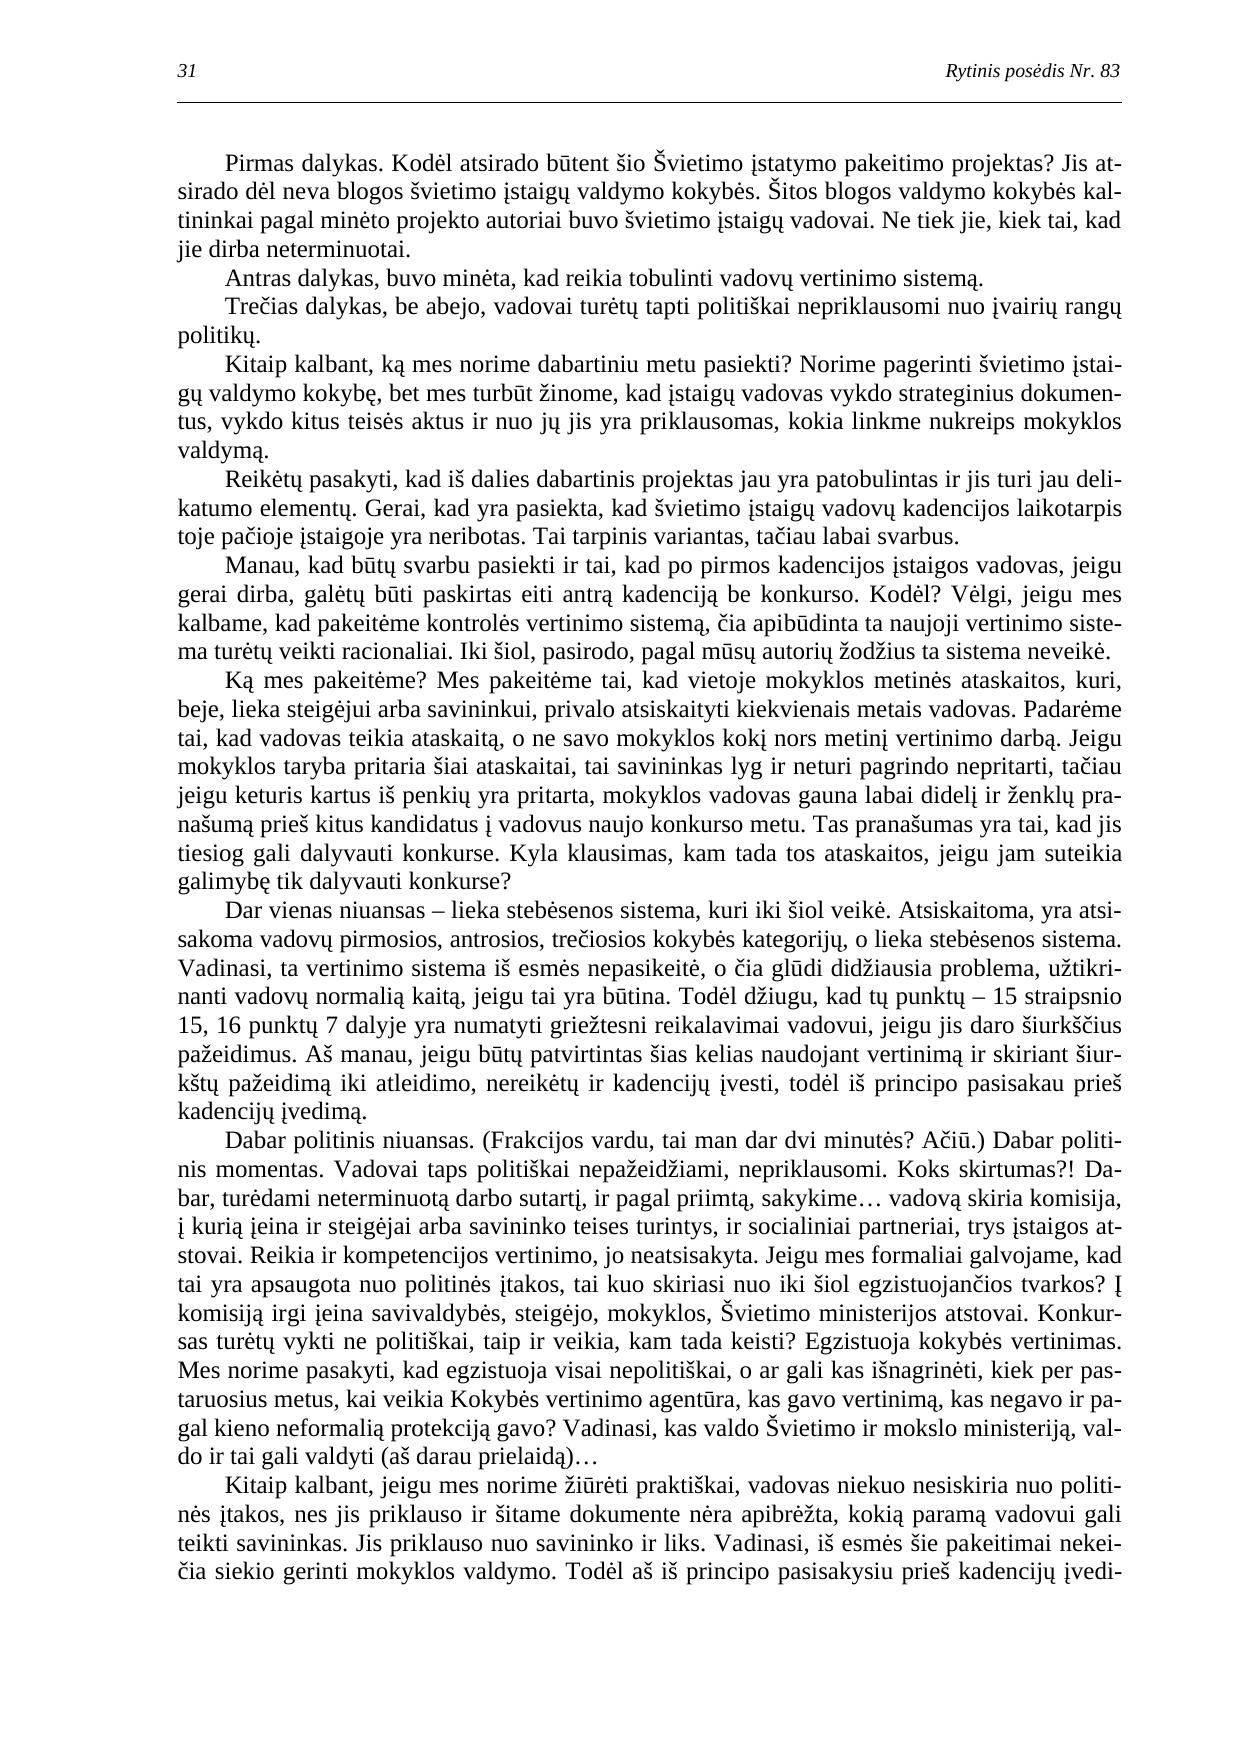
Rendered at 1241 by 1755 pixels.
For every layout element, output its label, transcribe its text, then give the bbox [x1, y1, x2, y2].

text Ką mes pa­kei­tė­me? Mes pa­kei­tė­me tai, kad vie­to­je mo­kyk­los me­ti­nės ata­skai­tos, ku­ri, be­je, lie­ka stei­gė­jui ar­ba sa­vi­nin­kui, pri­va­lo at­si­skai­ty­ti kiek­vie­nais me­tais va­do­vas. Pa­da­rė­me tai, kad va­do­vas tei­kia ata­skai­tą, o ne sa­vo mo­kyk­los ko­kį nors me­ti­nį ver­ti­ni­mo dar­bą. Jei­gu mo­kyk­los ta­ry­ba pri­ta­ria šiai ata­skai­tai, tai sa­vi­nin­kas lyg ir ne­tu­ri pa­grin­do ne­pri­tar­ti, ta­čiau jei­gu ke­tu­ris kar­tus iš pen­kių yra pri­tar­ta, mo­kyk­los va­do­vas gau­na la­bai di­de­lį ir žen­klų pra­na­šu­mą prieš ki­tus kan­di­da­tus į va­do­vus nau­jo kon­kur­so me­tu. Tas pra­na­šu­mas yra tai, kad jis tie­siog ga­li da­ly­vau­ti kon­kur­se. Ky­la klau­si­mas, kam ta­da tos ata­skai­tos, jei­gu jam su­tei­kia ga­li­my­bę tik da­ly­vau­ti kon­kur­se? [177, 665, 1122, 895]
text Dar vie­nas niu­an­sas – lie­ka ste­bė­se­nos sis­te­ma, ku­ri iki šiol vei­kė. At­si­skai­to­ma, yra at­si­sa­ko­ma va­do­vų pir­mo­sios, ant­ro­sios, tre­čio­sios ko­ky­bės ka­te­go­ri­jų, o lie­ka ste­bė­se­nos sis­te­ma. Va­di­na­si, ta ver­ti­ni­mo sis­te­ma iš es­mės ne­pa­si­kei­tė, o čia glū­di di­džiau­sia pro­ble­ma, už­tik­ri­nan­ti va­do­vų nor­ma­lią kai­tą, jei­gu tai yra bū­ti­na. To­dėl džiu­gu, kad tų punk­tų – 15 strai­ps­nio 15, 16 punk­tų 7 da­ly­je yra nu­ma­ty­ti griež­tes­ni rei­ka­la­vi­mai va­do­vui, jei­gu jis da­ro šiur­k­š­čius pa­žei­di­mus. Aš ma­nau, jei­gu bū­tų pa­tvir­tin­tas šias ke­lias naudojant ver­ti­ni­mą ir ski­riant šiur­kš­tų pa­žei­di­mą iki at­lei­di­mo, ne­rei­kė­tų ir ka­den­ci­jų įves­ti, to­dėl iš prin­ci­po pa­si­sa­kau prieš ka­den­ci­jų įve­di­mą. [177, 895, 1122, 1125]
text Ki­taip kal­bant, jei­gu mes no­ri­me žiū­rė­ti prak­tiš­kai, va­do­vas nie­kuo ne­si­ski­ria nuo po­li­ti­nės įta­kos, nes jis pri­klau­so ir ši­ta­me do­ku­men­te nė­ra api­brėž­ta, ko­kią pa­ra­mą va­do­vui ga­li teik­ti sa­vi­nin­kas. Jis pri­klau­so nuo sa­vi­nin­ko ir liks. Va­di­na­si, iš es­mės šie pa­kei­ti­mai ne­kei­čia sie­kio ge­rin­ti mo­kyk­los val­dy­mo. To­dėl aš iš prin­ci­po pa­si­sa­ky­siu prieš ka­den­ci­jų įve­di­ [177, 1470, 1122, 1585]
text Ant­ras da­ly­kas, bu­vo mi­nė­ta, kad rei­kia to­bu­lin­ti va­do­vų ver­ti­ni­mo sis­te­mą. [177, 263, 1122, 291]
text Rei­kė­tų pa­sa­ky­ti, kad iš da­lies da­bar­ti­nis pro­jek­tas jau yra pa­to­bu­lin­tas ir jis tu­ri jau de­li­ka­tu­mo ele­men­tų. Ge­rai, kad yra pa­siek­ta, kad švie­ti­mo įstai­gų va­do­vų ka­den­ci­jos lai­ko­tar­pis to­je pa­čio­je įstai­go­je yra ne­ri­bo­tas. Tai tar­pi­nis va­rian­tas, ta­čiau la­bai svar­bus. [177, 464, 1122, 550]
text Tre­čias da­ly­kas, be abe­jo, va­do­vai tu­rė­tų tap­ti po­li­tiš­kai ne­pri­klau­so­mi nuo įvai­rių ran­gų po­li­ti­kų. [177, 291, 1122, 349]
text Ki­taip kal­bant, ką mes no­ri­me da­bar­ti­niu me­tu pa­siek­ti? No­ri­me pa­ge­rin­ti švie­ti­mo įstai­gų val­dy­mo ko­ky­bę, bet mes tur­būt ži­no­me, kad įstai­gų va­do­vas vyk­do stra­te­gi­nius do­ku­men­tus, vyk­do ki­tus tei­sės ak­tus ir nuo jų jis yra pri­klau­so­mas, ko­kia lin­kme nu­kreips mo­kyk­los val­dy­mą. [177, 349, 1122, 464]
text Da­bar po­li­ti­nis niu­an­sas. (Frak­ci­jos var­du, tai man dar dvi mi­nu­tės? Ačiū.) Da­bar po­li­ti­nis mo­men­tas. Va­do­vai taps po­li­tiš­kai ne­pa­žei­džia­mi, ne­pri­klau­so­mi. Koks skir­tu­mas?! Da­bar, tu­rė­da­mi ne­ter­mi­nuo­tą dar­bo su­tar­tį, ir pa­gal pri­im­tą, sa­ky­ki­me… va­do­vą ski­ria ko­mi­si­ja, į ku­rią įei­na ir stei­gė­jai ar­ba sa­vi­nin­ko tei­ses tu­rin­tys, ir so­cia­li­niai part­ne­riai, trys įstai­gos at­sto­vai. Rei­kia ir kom­pe­ten­ci­jos ver­ti­ni­mo, jo ne­at­si­sa­ky­ta. Jei­gu mes for­ma­liai gal­vo­ja­me, kad tai yra ap­sau­go­ta nuo po­li­ti­nės įta­kos, tai kuo ski­ria­si nuo iki šiol eg­zis­tuo­jan­čios tvar­kos? Į ko­mi­si­ją ir­gi įei­na sa­vi­val­dy­bės, stei­gė­jo, mo­kyk­los, Švie­ti­mo mi­nis­te­ri­jos at­sto­vai. Kon­kur­sas tu­rė­tų vyk­ti ne po­li­tiš­kai, taip ir vei­kia, kam ta­da keis­ti? Eg­zis­tuo­ja ko­ky­bės ver­ti­ni­mas. Mes no­ri­me pa­sa­ky­ti, kad eg­zis­tuo­ja vi­sai ne­po­li­tiš­kai, o ar ga­li kas iš­nag­ri­nė­ti, kiek per pas­taruosius me­tus, kai vei­kia Ko­ky­bės ver­ti­ni­mo agen­tū­ra, kas ga­vo ver­ti­ni­mą, kas ne­ga­vo ir pa­gal kie­no ne­for­ma­lią pro­tek­ci­ją ga­vo? Va­di­na­si, kas val­do Švie­ti­mo ir moks­lo mi­nis­te­ri­ją, val­do ir tai ga­li val­dy­ti (aš da­rau prie­lai­dą)… [177, 1125, 1122, 1470]
text Ma­nau, kad bū­tų svar­bu pa­siek­ti ir tai, kad po pir­mos ka­den­ci­jos įstai­gos va­do­vas, jei­gu ge­rai dir­ba, ga­lė­tų bū­ti pa­skir­tas ei­ti an­trą ka­den­ci­ją be kon­kur­so. Ko­dėl? Vėl­gi, jei­gu mes kal­ba­me, kad pa­kei­tė­me kon­tro­lės ver­ti­ni­mo sis­te­mą, čia api­bū­din­ta ta nau­jo­ji ver­ti­ni­mo sis­te­ma tu­rė­tų veik­ti ra­cio­na­liai. Iki šiol, pa­si­ro­do, pa­gal mū­sų au­to­rių žo­džius ta sis­te­ma ne­vei­kė. [177, 550, 1122, 665]
text Pir­mas da­ly­kas. Ko­dėl at­si­ra­do bū­tent šio Švie­ti­mo įsta­ty­mo pa­kei­ti­mo pro­jek­tas? Jis at­si­ra­do dėl ne­va blo­gos švie­ti­mo įstai­gų val­dy­mo ko­ky­bės. Ši­tos blo­gos val­dy­mo ko­ky­bės kal­ti­nin­kai pa­gal mi­nė­to pro­jek­to au­to­riai bu­vo švie­ti­mo įstai­gų va­do­vai. Ne tiek jie, kiek tai, kad jie dir­ba ne­ter­mi­nuo­tai. [177, 148, 1122, 263]
